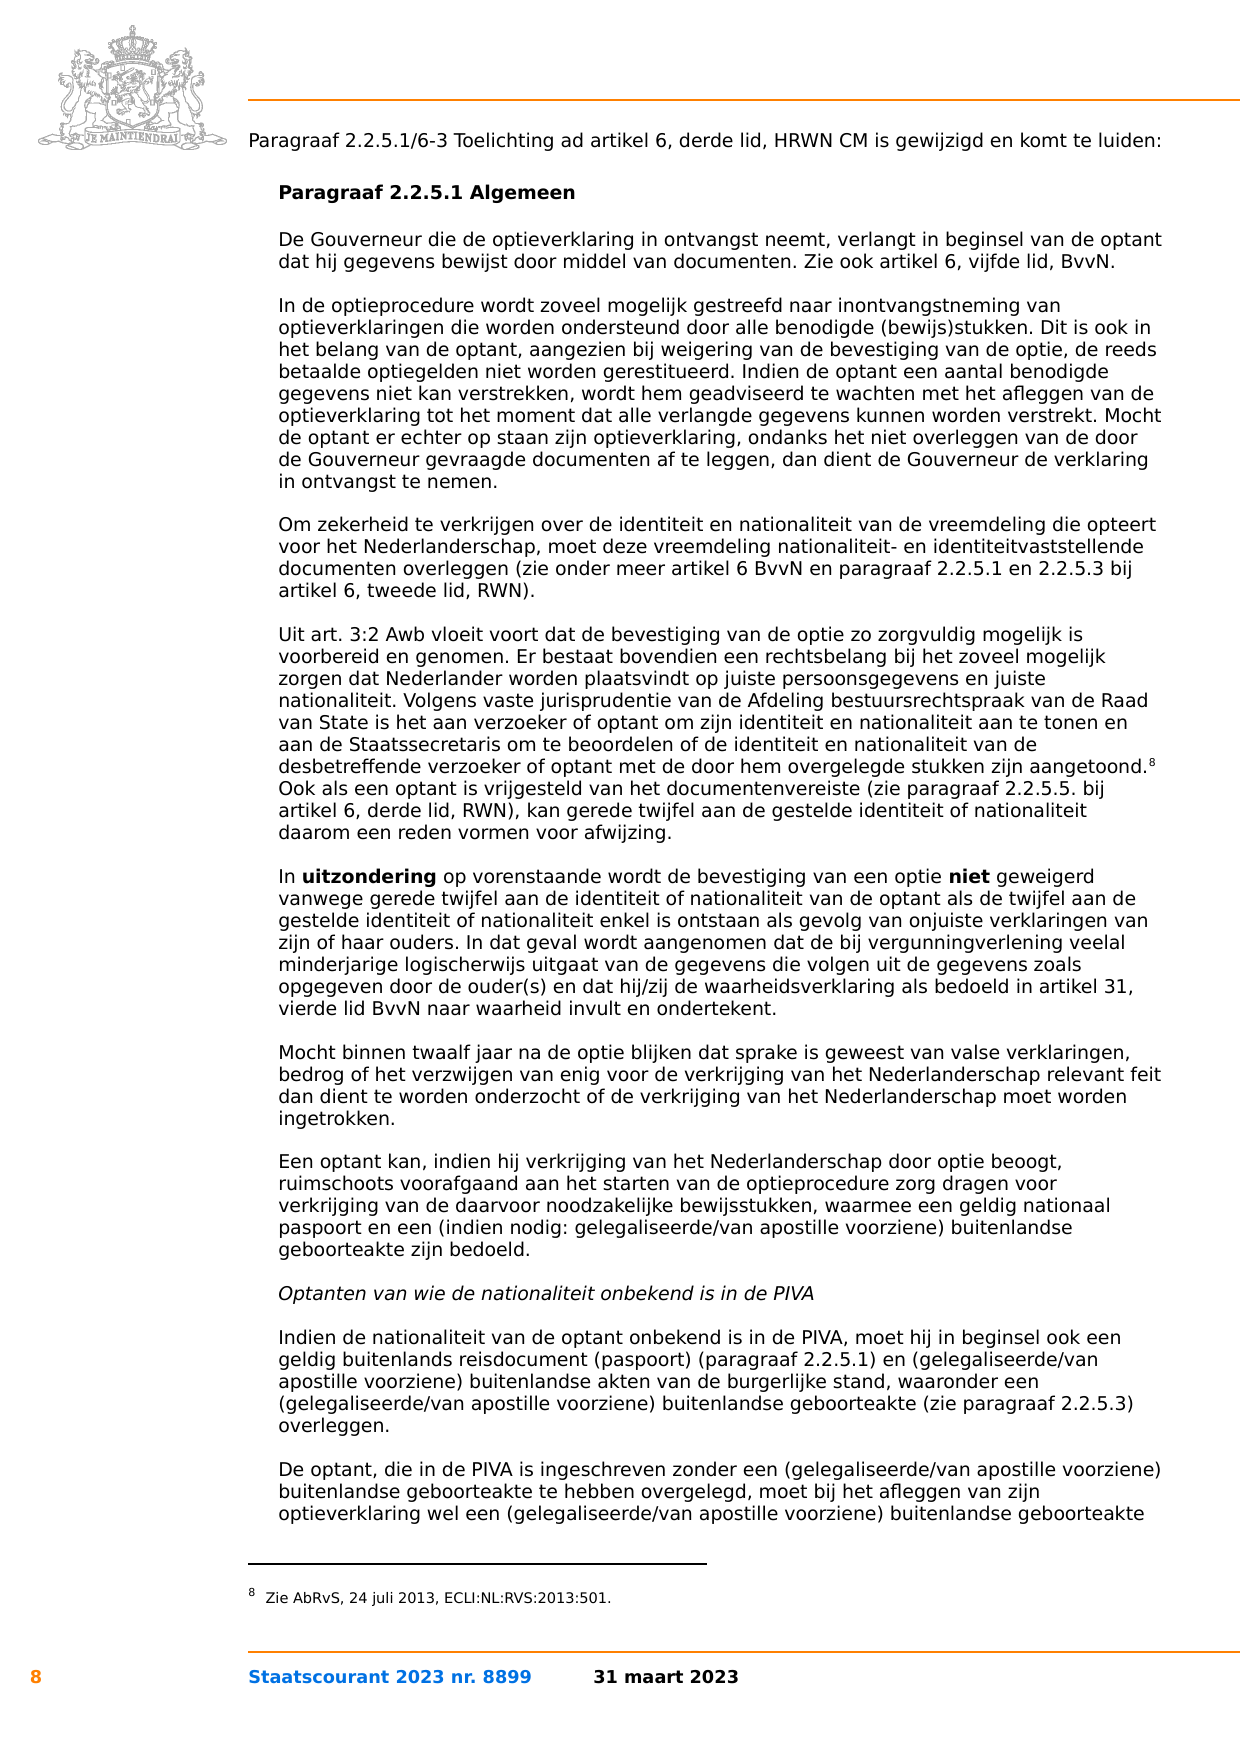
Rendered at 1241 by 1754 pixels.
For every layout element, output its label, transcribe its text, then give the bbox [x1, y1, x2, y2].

subtitle Optanten van wie de nationaliteit onbekend is in de PIVA [278, 1283, 1163, 1305]
text Paragraaf 2.2.5.1/6-3 Toelichting ad artikel 6, derde lid, HRWN CM is gewijzigd en komt te luiden: [248, 130, 1163, 152]
text In uitzondering op vorenstaande wordt de bevestiging van een optie niet geweigerd vanwege gerede twijfel aan de identiteit of nationaliteit van de optant als de twijfel aan de gestelde identiteit of nationaliteit enkel is ontstaan als gevolg van onjuiste verklaringen van zijn of haar ouders. In dat geval wordt aangenomen dat de bij vergunningverlening veelal minderjarige logischerwijs uitgaat van de gegevens die volgen uit de gegevens zoals opgegeven door de ouder(s) en dat hij/zij de waarheidsverklaring als bedoeld in artikel 31, vierde lid BvvN naar waarheid invult en ondertekent. [278, 866, 1163, 1020]
text Mocht binnen twaalf jaar na de optie blijken dat sprake is geweest van valse verklaringen, bedrog of het verzwijgen van enig voor de verkrijging van het Nederlanderschap relevant feit dan dient te worden onderzocht of de verkrijging van het Nederlanderschap moet worden ingetrokken. [278, 1042, 1163, 1129]
text Om zekerheid te verkrijgen over de identiteit en nationaliteit van de vreemdeling die opteert voor het Nederlanderschap, moet deze vreemdeling nationaliteit- en identiteitvaststellende documenten overleggen (zie onder meer artikel 6 BvvN en paragraaf 2.2.5.1 en 2.2.5.3 bij artikel 6, tweede lid, RWN). [278, 514, 1163, 602]
text Zie AbRvS, 24 juli 2013, ECLI:NL:RVS:2013:501. [248, 1586, 1163, 1608]
text Een optant kan, indien hij verkrijging van het Nederlanderschap door optie beoogt, ruimschoots voorafgaand aan het starten van de optieprocedure zorg dragen voor verkrijging van de daarvoor noodzakelijke bewijsstukken, waarmee een geldig nationaal paspoort en een (indien nodig: gelegaliseerde/van apostille voorziene) buitenlandse geboorteakte zijn bedoeld. [278, 1151, 1163, 1261]
text In de optieprocedure wordt zoveel mogelijk gestreefd naar inontvangstneming van optieverklaringen die worden ondersteund door alle benodigde (bewijs)stukken. Dit is ook in het belang van de optant, aangezien bij weigering van de bevestiging van de optie, de reeds betaalde optiegelden niet worden gerestitueerd. Indien de optant een aantal benodigde gegevens niet kan verstrekken, wordt hem geadviseerd te wachten met het afleggen van de optieverklaring tot het moment dat alle verlangde gegevens kunnen worden verstrekt. Mocht de optant er echter op staan zijn optieverklaring, ondanks het niet overleggen van de door de Gouverneur gevraagde documenten af te leggen, dan dient de Gouverneur de verklaring in ontvangst te nemen. [278, 295, 1163, 492]
subtitle Paragraaf 2.2.5.1 Algemeen [278, 182, 1163, 204]
text Uit art. 3:2 Awb vloeit voort dat de bevestiging van de optie zo zorgvuldig mogelijk is voorbereid en genomen. Er bestaat bovendien een rechtsbelang bij het zoveel mogelijk zorgen dat Nederlander worden plaatsvindt op juiste persoonsgegevens en juiste nationaliteit. Volgens vaste jurisprudentie van de Afdeling bestuursrechtspraak van de Raad van State is het aan verzoeker of optant om zijn identiteit en nationaliteit aan te tonen en aan de Staatssecretaris om te beoordelen of de identiteit en nationaliteit van de desbetreffende verzoeker of optant met de door hem overgelegde stukken zijn aangetoond. Ook als een optant is vrijgesteld van het documentenvereiste (zie paragraaf 2.2.5.5. bij artikel 6, derde lid, RWN), kan gerede twijfel aan de gestelde identiteit of nationaliteit daarom een reden vormen voor afwijzing. [278, 624, 1163, 844]
text De Gouverneur die de optieverklaring in ontvangst neemt, verlangt in beginsel van de optant dat hij gegevens bewijst door middel van documenten. Zie ook artikel 6, vijfde lid, BvvN. [278, 229, 1163, 273]
text Indien de nationaliteit van de optant onbekend is in de PIVA, moet hij in beginsel ook een geldig buitenlands reisdocument (paspoort) (paragraaf 2.2.5.1) en (gelegaliseerde/van apostille voorziene) buitenlandse akten van de burgerlijke stand, waaronder een (gelegaliseerde/van apostille voorziene) buitenlandse geboorteakte (zie paragraaf 2.2.5.3) overleggen. [278, 1327, 1163, 1437]
picture [38, 25, 227, 150]
text De optant, die in de PIVA is ingeschreven zonder een (gelegaliseerde/van apostille voorziene) buitenlandse geboorteakte te hebben overgelegd, moet bij het afleggen van zijn optieverklaring wel een (gelegaliseerde/van apostille voorziene) buitenlandse geboorteakte [278, 1459, 1163, 1525]
